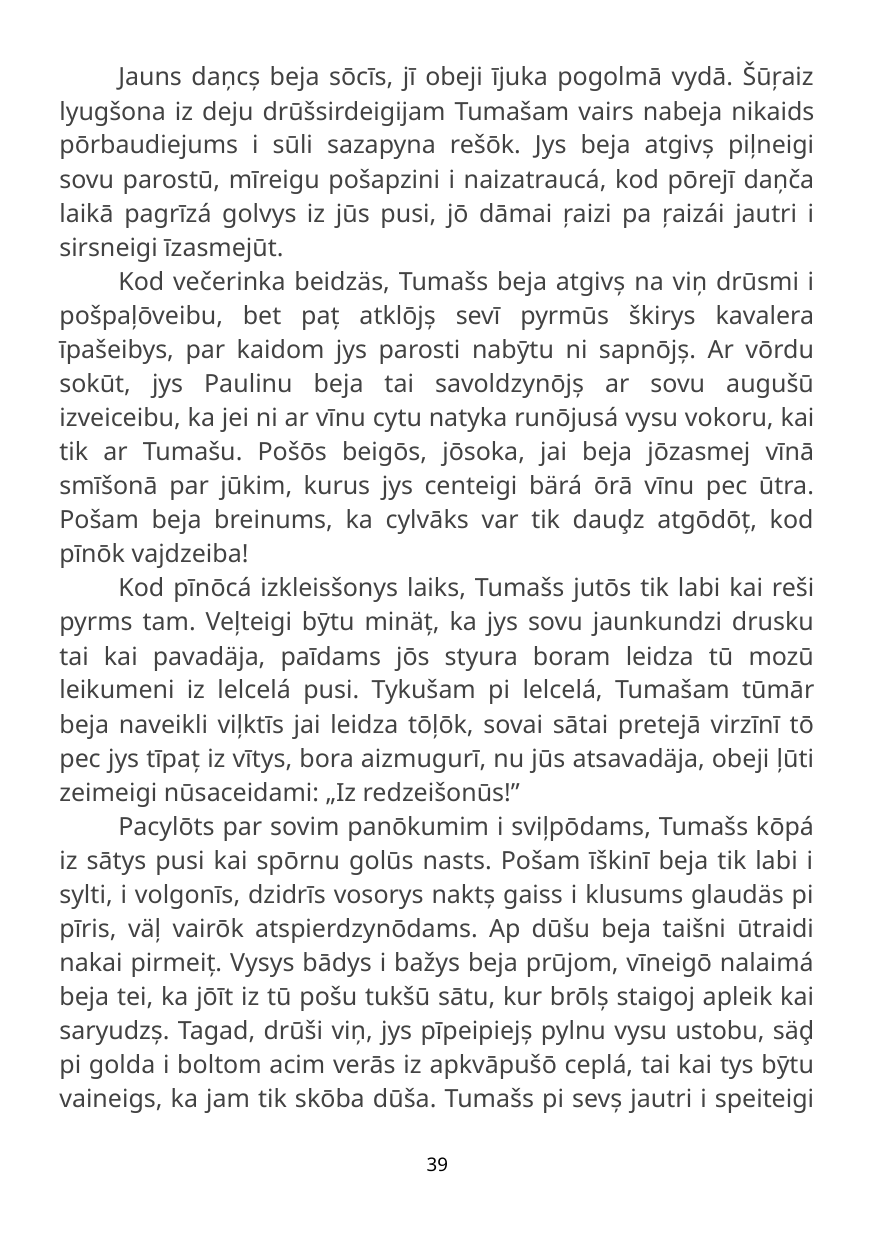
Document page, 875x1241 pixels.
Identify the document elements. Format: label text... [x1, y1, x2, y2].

text Pacylōts par sovim panōkumim i sviļpōdams, Tumašs kōpá iz sātys pusi kai spōrnu golūs nasts. Pošam īškinī beja tik labi i sylti, i volgonīs, dzidrīs vosorys naktș gaiss i klusums glaudäs pi pīris, väļ vairōk atspierdzynōdams. Ap dūšu beja taišni ūtraidi nakai pirmeiț. Vysys bādys i bažys beja prūjom, vīneigō nalaimá beja tei, ka jōīt iz tū pošu tukšū sātu, kur brōlș staigoj apleik kai saryudzș. Tagad, drūši viņ, jys pīpeipiejș pylnu vysu ustobu, säḑ pi golda i boltom acim verās iz apkvāpušō ceplá, tai kai tys bȳtu vaineigs, ka jam tik skōba dūša. Tumašs pi sevș jautri i speiteigi [59, 808, 815, 1115]
text Kod pīnōcá izkleisšonys laiks, Tumašs jutōs tik labi kai reši pyrms tam. Veļteigi bȳtu minäț, ka jys sovu jaunkundzi drusku tai kai pavadäja, paīdams jōs styura boram leidza tū mozū leikumeni iz lelcelá pusi. Tykušam pi lelcelá, Tumašam tūmār beja naveikli viļktīs jai leidza tōļōk, sovai sātai pretejā virzīnī tō pec jys tīpaț iz vītys, bora aizmugurī, nu jūs atsavadäja, obeji ļūti zeimeigi nūsaceidami: „Iz redzeišonūs!” [59, 570, 815, 808]
text Kod večerinka beidzäs, Tumašs beja atgivș na viņ drūsmi i pošpaļōveibu, bet paț atklōjș sevī pyrmūs škirys kavalera īpašeibys, par kaidom jys parosti nabȳtu ni sapnōjș. Ar vōrdu sokūt, jys Paulinu beja tai savoldzynōjș ar sovu augušū izveiceibu, ka jei ni ar vīnu cytu natyka runōjusá vysu vokoru, kai tik ar Tumašu. Pošōs beigōs, jōsoka, jai beja jōzasmej vīnā smīšonā par jūkim, kurus jys centeigi bärá ōrā vīnu pec ūtra. Pošam beja breinums, ka cylvāks var tik dauḑz atgōdōț, kod pīnōk vajdzeiba! [59, 263, 815, 570]
text Jauns daņcș beja sōcīs, jī obeji ījuka pogolmā vydā. Šūŗaiz lyugšona iz deju drūšsirdeigijam Tumašam vairs nabeja nikaids pōrbaudiejums i sūli sazapyna rešōk. Jys beja atgivș piļneigi sovu parostū, mīreigu pošapzini i naizatraucá, kod pōrejī daņča laikā pagrīzá golvys iz jūs pusi, jō dāmai ŗaizi pa ŗaizái jautri i sirsneigi īzasmejūt. [59, 59, 815, 263]
